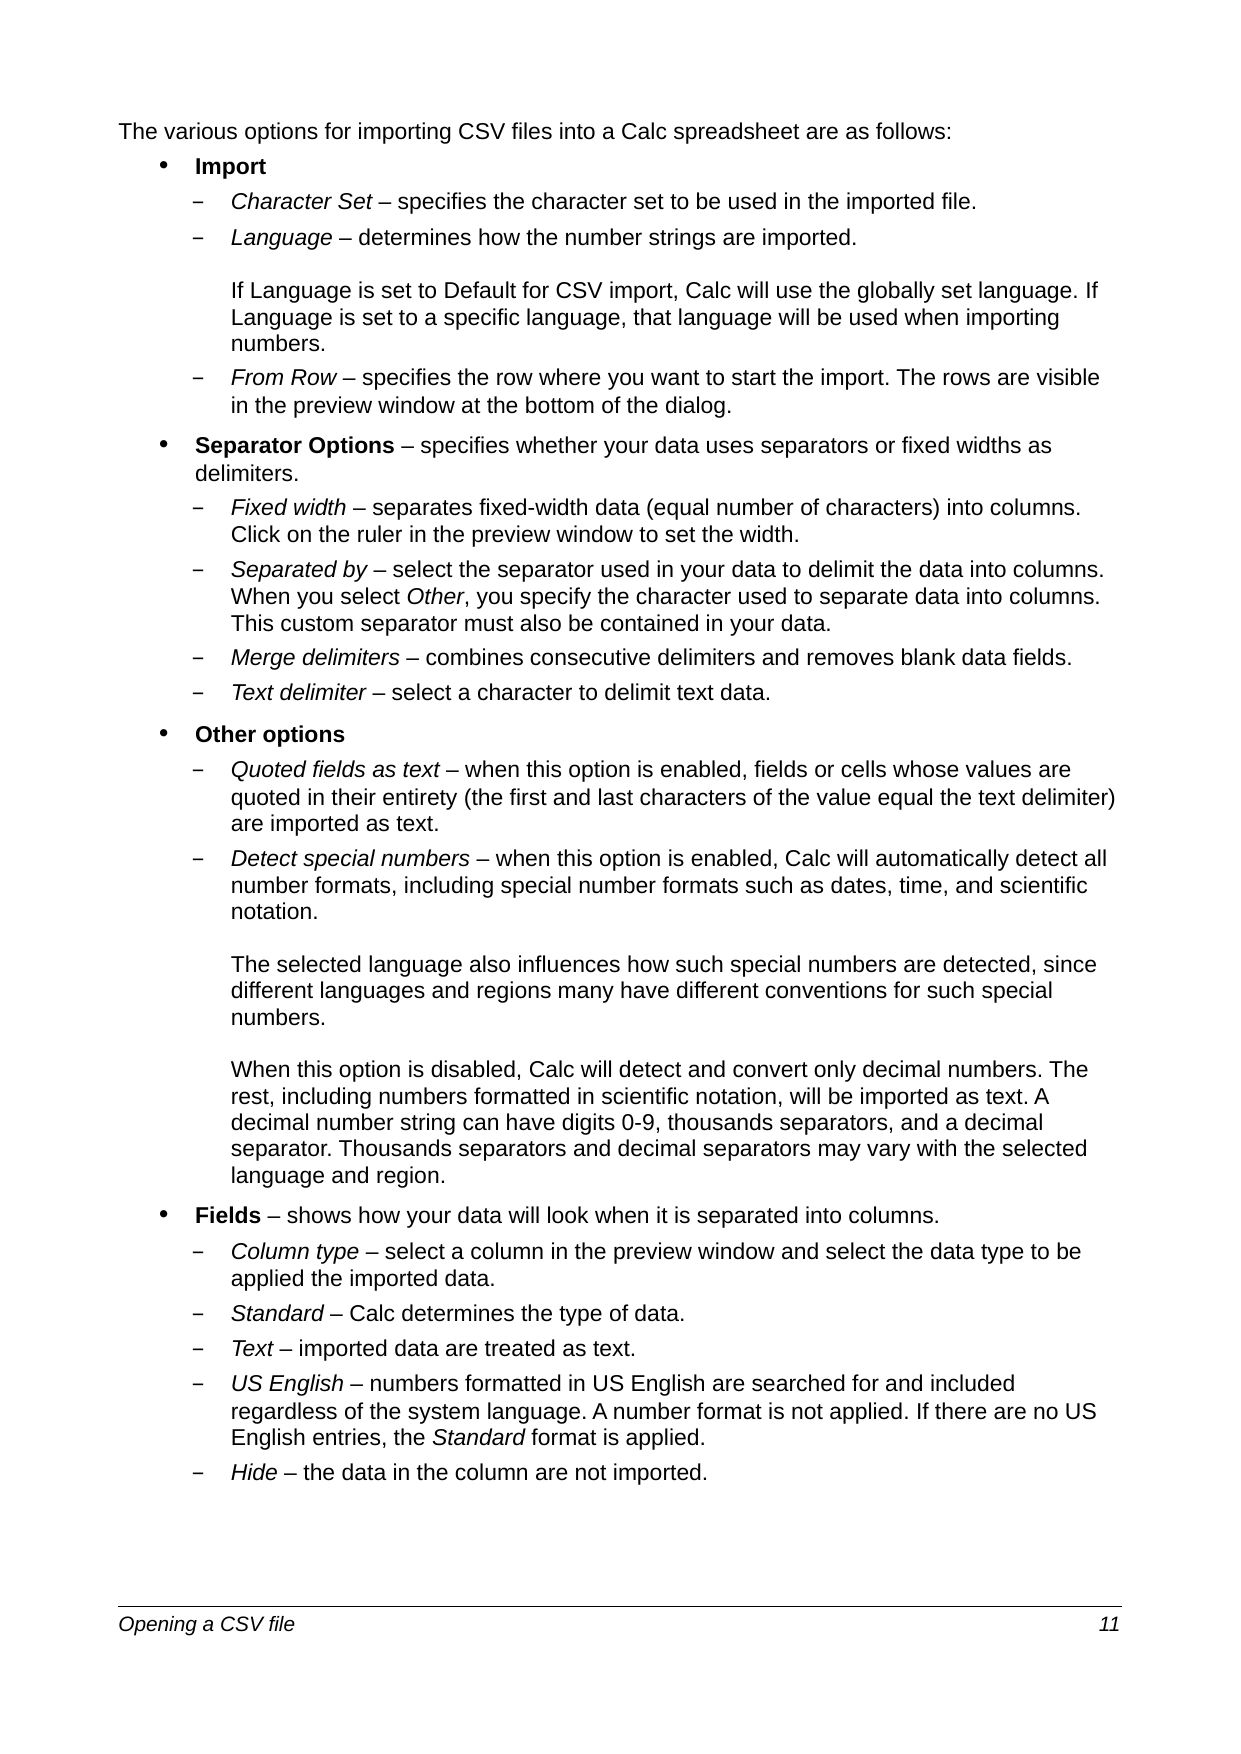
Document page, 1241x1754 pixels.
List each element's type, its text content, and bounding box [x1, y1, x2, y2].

list Text – imported data are treated as text. [192, 1333, 1122, 1362]
list From Row – specifies the row where you want to start the import. The rows are visible in the preview window at the bottom of the dialog. [192, 363, 1122, 418]
list Detect special numbers – when this option is enabled, Calc will automatically detect all number formats, including special number formats such as dates, time, and scientific notation. The selected language also influences how such special numbers are detected, since different languages and regions many have different conventions for such special numbers. When this option is disabled, Calc will detect and convert only decimal numbers. The rest, including numbers formatted in scientific notation, will be imported as text. A decimal number string can have digits 0-9, thousands separators, and a decimal separator. Thousands separators and decimal separators may vary with the selected language and region. [192, 843, 1122, 1188]
list Column type – select a column in the preview window and select the data type to be applied the imported data. [192, 1236, 1122, 1291]
list Character Set – specifies the character set to be used in the imported file. [192, 186, 1122, 216]
list Separator Options – specifies whether your data uses separators or fixed widths as delimiters. [156, 431, 1122, 486]
list US English – numbers formatted in US English are searched for and included regardless of the system language. A number format is not applied. If there are no US English entries, the Standard format is applied. [192, 1368, 1122, 1450]
list Text delimiter – select a character to delimit text data. [192, 678, 1122, 707]
list Standard – Calc determines the type of data. [192, 1298, 1122, 1327]
list Hide – the data in the column are not imported. [192, 1457, 1122, 1486]
list Merge delimiters – combines consecutive delimiters and removes blank data fields. [192, 642, 1122, 671]
list Language – determines how the number strings are imported. If Language is set to Default for CSV import, Calc will use the globally set language. If Language is set to a specific language, that language will be used when importing numbers. [192, 222, 1122, 356]
list The various options for importing CSV files into a Calc spreadsheet are as follows: [118, 118, 1122, 144]
list Other options [156, 719, 1122, 748]
list Import [156, 151, 1122, 180]
list Fixed width – separates fixed-width data (equal number of characters) into columns. Click on the ruler in the preview window to set the width. [192, 492, 1122, 548]
list Separated by – select the separator used in your data to delimit the data into columns. When you select Other, you specify the character used to separate data into columns. This custom separator must also be contained in your data. [192, 554, 1122, 636]
list Quoted fields as text – when this option is enabled, fields or cells whose values are quoted in their entirety (the first and last characters of the value equal the text delimiter) are imported as text. [192, 754, 1122, 836]
list Fields – shows how your data will look when it is separated into columns. [156, 1201, 1122, 1230]
